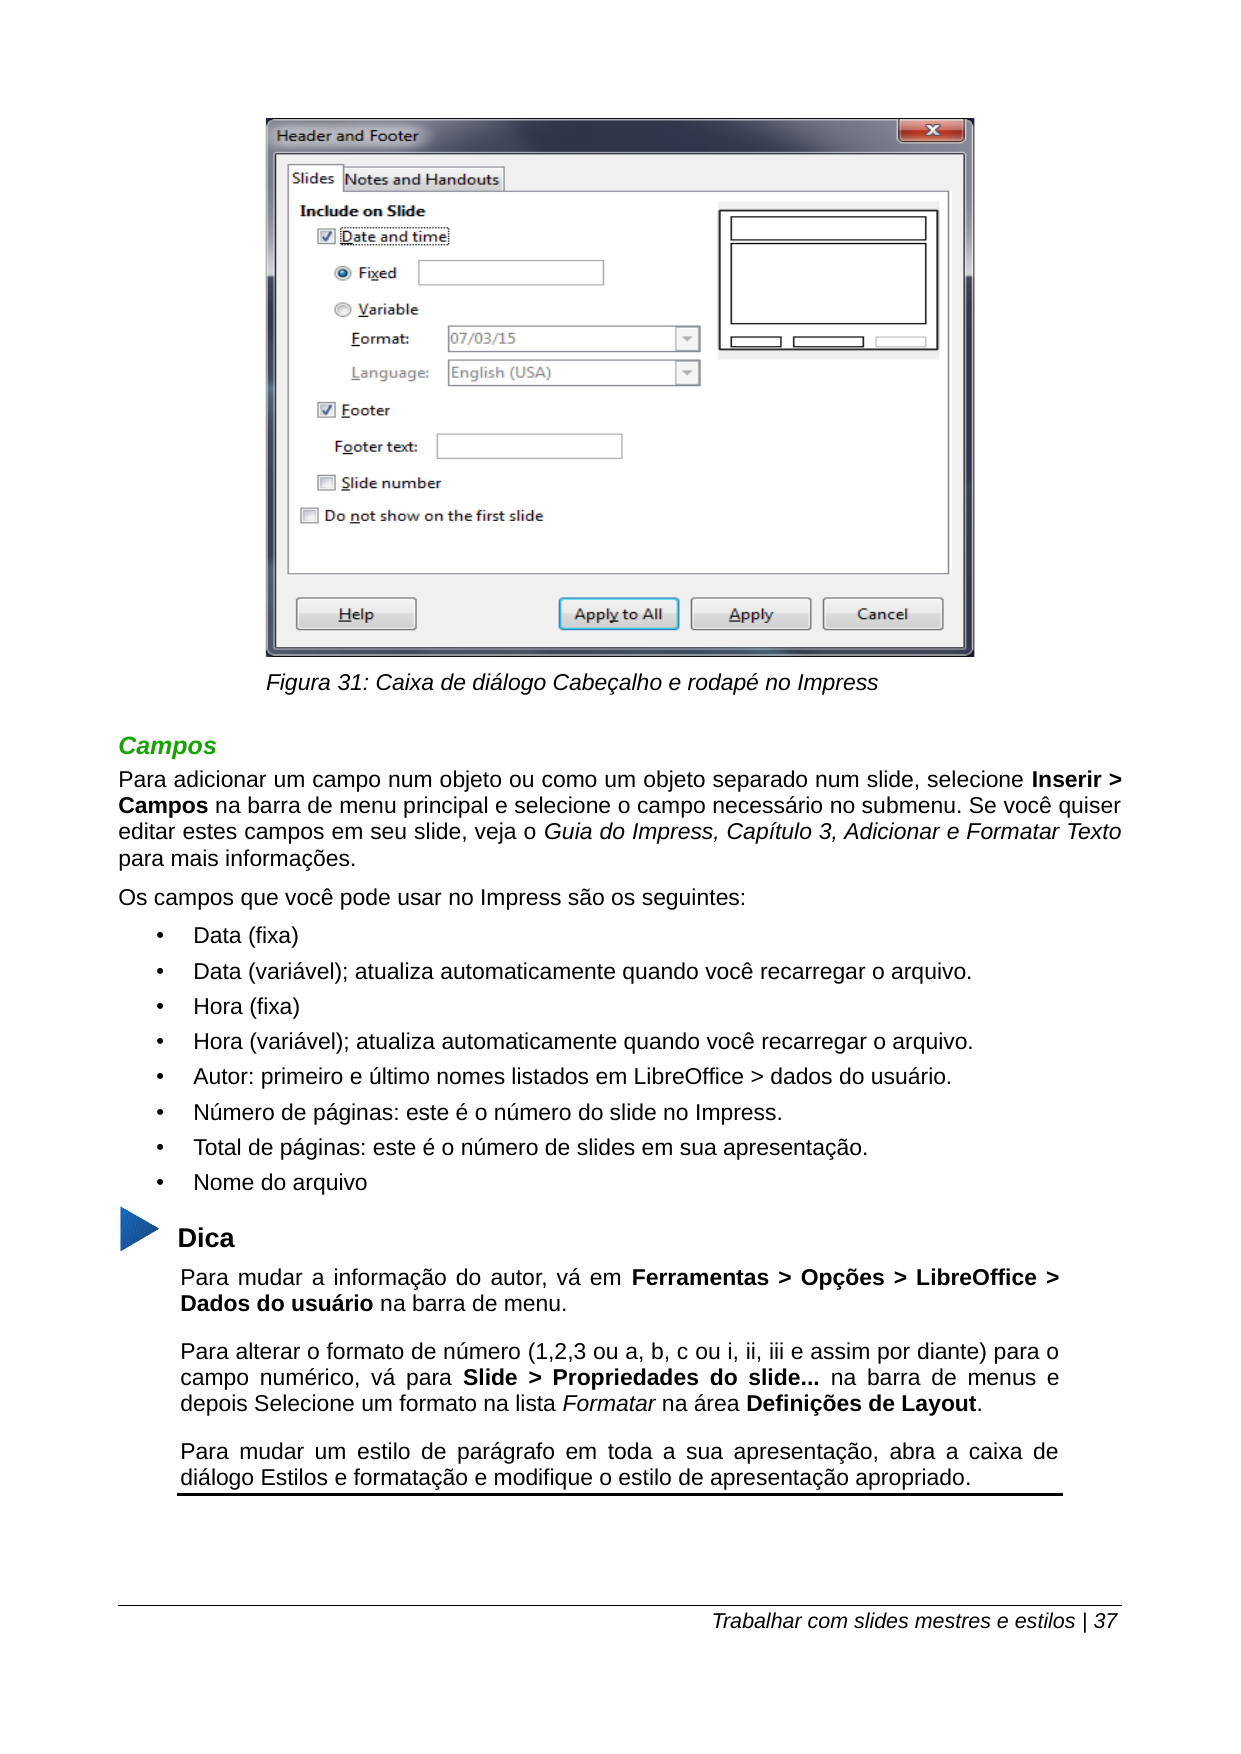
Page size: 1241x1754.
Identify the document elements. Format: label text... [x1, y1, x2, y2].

list Os campos que você pode usar no Impress são os seguintes: [118, 883, 1122, 910]
text Para adicionar um campo num objeto ou como um objeto separado num slide, selecione Inserir > Campos na barra de menu principal e selecione o campo necessário no submenu. Se você quiser editar estes campos em seu slide, veja o Guia do Impress, Capítulo 3, Adicionar e Formatar Texto para mais informações. [118, 766, 1122, 871]
picture [265, 118, 975, 657]
text Para alterar o formato de número (1,2,3 ou a, b, c ou i, ii, iii e assim por diante) para o campo numérico, vá para Slide > Propriedades do slide... na barra de menus e depois Selecione um formato na lista Formatar na área Definições de Layout. [177, 1335, 1063, 1417]
list Número de páginas: este é o número do slide no Impress. [156, 1098, 1122, 1125]
text Para mudar um estilo de parágrafo em toda a sua apresentação, abra a caixa de diálogo Estilos e formatação e modifique o estilo de apresentação apropriado. [177, 1435, 1063, 1493]
list Hora (fixa) [156, 993, 1122, 1019]
list Data (fixa) [156, 922, 1122, 949]
list Autor: primeiro e último nomes listados em LibreOffice > dados do usuário. [156, 1063, 1122, 1089]
list Data (variável); atualiza automaticamente quando você recarregar o arquivo. [156, 958, 1122, 984]
list Total de páginas: este é o número de slides em sua apresentação. [156, 1134, 1122, 1160]
subtitle Dica [118, 1204, 1122, 1253]
subtitle Campos [118, 731, 1122, 760]
list Nome do arquivo [156, 1169, 1122, 1195]
text Para mudar a informação do autor, vá em Ferramentas > Opções > LibreOffice > Dados do usuário na barra de menu. [177, 1261, 1063, 1317]
list Hora (variável); atualiza automaticamente quando você recarregar o arquivo. [156, 1028, 1122, 1054]
text Figura 31: Caixa de diálogo Cabeçalho e rodapé no Impress [266, 669, 974, 695]
